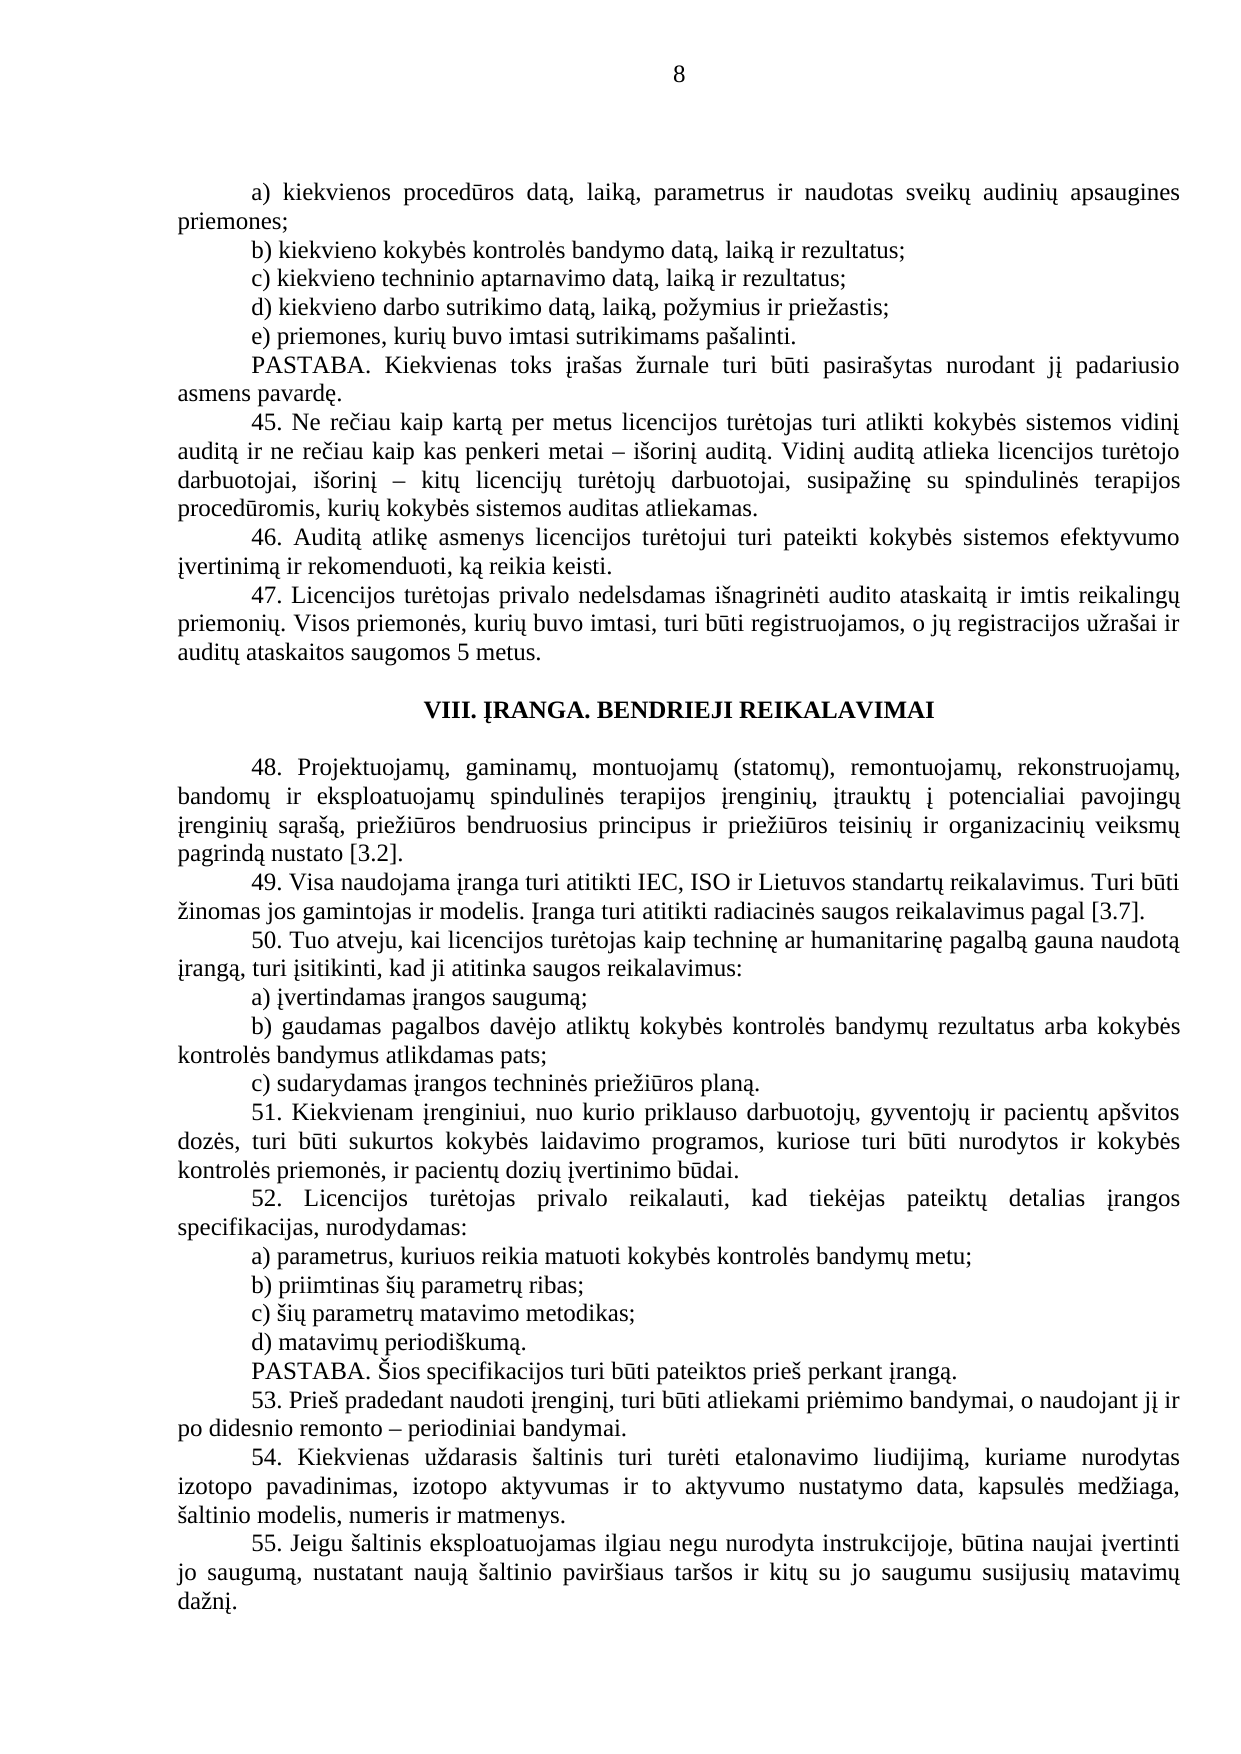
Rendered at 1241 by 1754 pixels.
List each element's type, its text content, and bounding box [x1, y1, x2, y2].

text c) sudarydamas įrangos techninės priežiūros planą. [177, 1068, 1181, 1097]
text 50. Tuo atveju, kai licencijos turėtojas kaip techninę ar humanitarinę pagalbą gauna naudotą įrangą, turi įsitikinti, kad ji atitinka saugos reikalavimus: [177, 925, 1181, 982]
text 45. Ne rečiau kaip kartą per metus licencijos turėtojas turi atlikti kokybės sistemos vidinį auditą ir ne rečiau kaip kas penkeri metai – išorinį auditą. Vidinį auditą atlieka licencijos turėtojo darbuotojai, išorinį – kitų licencijų turėtojų darbuotojai, susipažinę su spindulinės terapijos procedūromis, kurių kokybės sistemos auditas atliekamas. [177, 407, 1181, 522]
text PASTABA. Kiekvienas toks įrašas žurnale turi būti pasirašytas nurodant jį padariusio asmens pavardę. [177, 350, 1181, 407]
text c) šių parametrų matavimo metodikas; [177, 1298, 1181, 1327]
text a) įvertindamas įrangos saugumą; [177, 982, 1181, 1011]
text 53. Prieš pradedant naudoti įrenginį, turi būti atliekami priėmimo bandymai, o naudojant jį ir po didesnio remonto – periodiniai bandymai. [177, 1385, 1181, 1442]
text a) parametrus, kuriuos reikia matuoti kokybės kontrolės bandymų metu; [177, 1241, 1181, 1270]
text d) kiekvieno darbo sutrikimo datą, laiką, požymius ir priežastis; [177, 292, 1181, 321]
text 55. Jeigu šaltinis eksploatuojamas ilgiau negu nurodyta instrukcijoje, būtina naujai įvertinti jo saugumą, nustatant naują šaltinio paviršiaus taršos ir kitų su jo saugumu susijusių matavimų dažnį. [177, 1528, 1181, 1615]
text VIII. Įranga. Bendrieji reikalavimai [177, 695, 1181, 723]
text e) priemones, kurių buvo imtasi sutrikimams pašalinti. [177, 321, 1181, 350]
text 51. Kiekvienam įrenginiui, nuo kurio priklauso darbuotojų, gyventojų ir pacientų apšvitos dozės, turi būti sukurtos kokybės laidavimo programos, kuriose turi būti nurodytos ir kokybės kontrolės priemonės, ir pacientų dozių įvertinimo būdai. [177, 1097, 1181, 1183]
text 54. Kiekvienas uždarasis šaltinis turi turėti etalonavimo liudijimą, kuriame nurodytas izotopo pavadinimas, izotopo aktyvumas ir to aktyvumo nustatymo data, kapsulės medžiaga, šaltinio modelis, numeris ir matmenys. [177, 1442, 1181, 1528]
text b) kiekvieno kokybės kontrolės bandymo datą, laiką ir rezultatus; [177, 235, 1181, 263]
text 48. Projektuojamų, gaminamų, montuojamų (statomų), remontuojamų, rekonstruojamų, bandomų ir eksploatuojamų spindulinės terapijos įrenginių, įtrauktų į potencialiai pavojingų įrenginių sąrašą, priežiūros bendruosius principus ir priežiūros teisinių ir organizacinių veiksmų pagrindą nustato [3.2]. [177, 752, 1181, 867]
text 52. Licencijos turėtojas privalo reikalauti, kad tiekėjas pateiktų detalias įrangos specifikacijas, nurodydamas: [177, 1183, 1181, 1241]
text PASTABA. Šios specifikacijos turi būti pateiktos prieš perkant įrangą. [177, 1356, 1181, 1385]
text 47. Licencijos turėtojas privalo nedelsdamas išnagrinėti audito ataskaitą ir imtis reikalingų priemonių. Visos priemonės, kurių buvo imtasi, turi būti registruojamos, o jų registracijos užrašai ir auditų ataskaitos saugomos 5 metus. [177, 580, 1181, 666]
text a) kiekvienos procedūros datą, laiką, parametrus ir naudotas sveikų audinių apsaugines priemones; [177, 177, 1181, 235]
text b) gaudamas pagalbos davėjo atliktų kokybės kontrolės bandymų rezultatus arba kokybės kontrolės bandymus atlikdamas pats; [177, 1011, 1181, 1068]
text c) kiekvieno techninio aptarnavimo datą, laiką ir rezultatus; [177, 263, 1181, 292]
text 46. Auditą atlikę asmenys licencijos turėtojui turi pateikti kokybės sistemos efektyvumo įvertinimą ir rekomenduoti, ką reikia keisti. [177, 522, 1181, 580]
text 49. Visa naudojama įranga turi atitikti IEC, ISO ir Lietuvos standartų reikalavimus. Turi būti žinomas jos gamintojas ir modelis. Įranga turi atitikti radiacinės saugos reikalavimus pagal [3.7]. [177, 867, 1181, 925]
text b) priimtinas šių parametrų ribas; [177, 1270, 1181, 1298]
text d) matavimų periodiškumą. [177, 1327, 1181, 1356]
